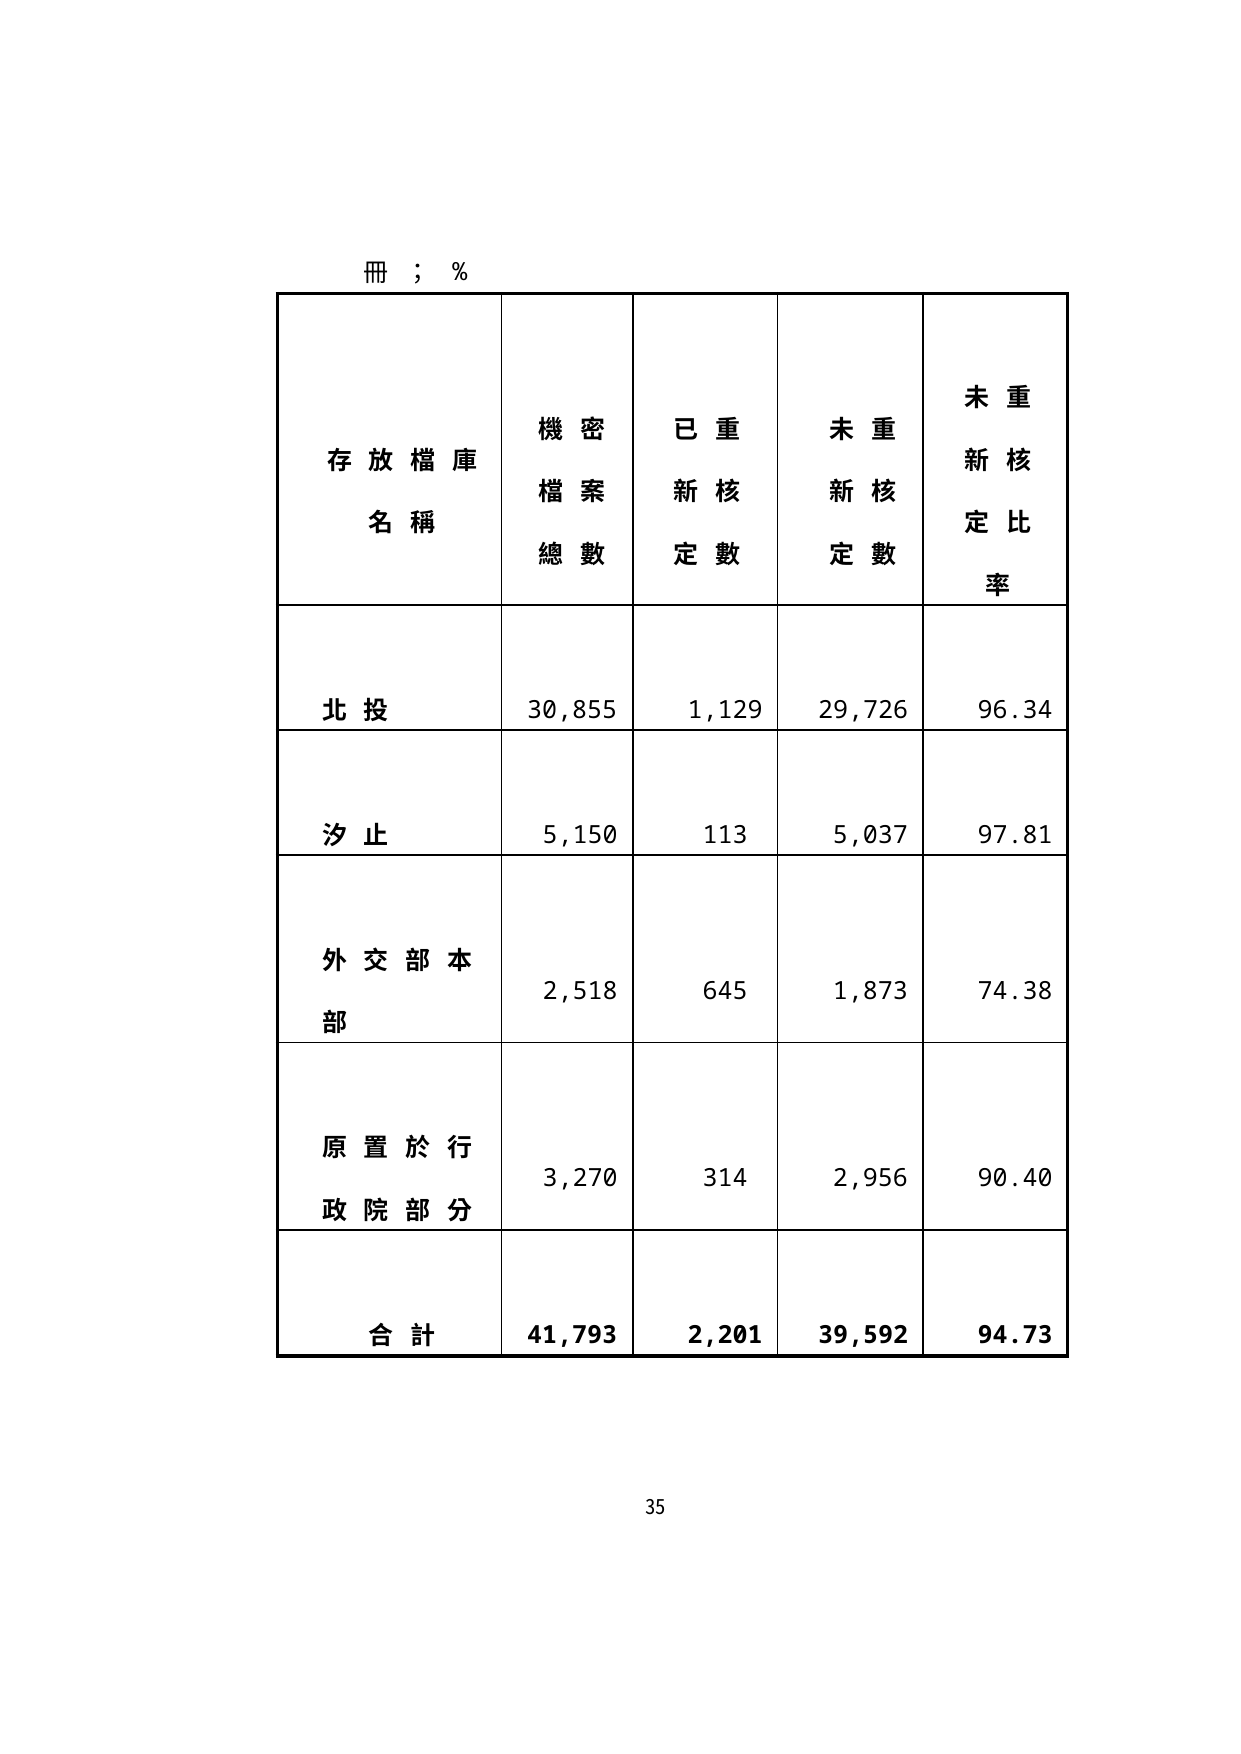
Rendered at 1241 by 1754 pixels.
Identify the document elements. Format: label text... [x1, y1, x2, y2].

table_header 存放檔庫名稱 [279, 295, 501, 604]
table_cell 原置於行政院部分 [279, 1043, 501, 1229]
table_cell 30,855 [502, 606, 632, 729]
table_cell 1,873 [778, 856, 922, 1042]
text 表3 外交部截至111年8月底止保管屬國家機密保護法92年施行前核定之機密檔案重新核定情形 單位：冊；% [263, 229, 1022, 292]
table_cell 94.73 [924, 1231, 1066, 1354]
table_cell 3,270 [502, 1043, 632, 1229]
table_cell 2,518 [502, 856, 632, 1042]
table_cell 39,592 [778, 1231, 922, 1354]
table_cell 5,037 [778, 731, 922, 854]
table_cell 2,956 [778, 1043, 922, 1229]
table_cell 96.34 [924, 606, 1066, 729]
table_cell 74.38 [924, 856, 1066, 1042]
table_cell 113 [634, 731, 777, 854]
table_header 未重新核定數 [778, 295, 922, 604]
table_header 未重新核定比率 [924, 295, 1066, 604]
table_cell 29,726 [778, 606, 922, 729]
table_header 機密檔案總數 [502, 295, 632, 604]
table_cell 汐止 [279, 731, 501, 854]
table_header 已重新核定數 [634, 295, 777, 604]
table_cell 97.81 [924, 731, 1066, 854]
table_cell 1,129 [634, 606, 777, 729]
table_cell 41,793 [502, 1231, 632, 1354]
table_cell 645 [634, 856, 777, 1042]
table_cell 90.40 [924, 1043, 1066, 1229]
table_cell 2,201 [634, 1231, 777, 1354]
table_cell 5,150 [502, 731, 632, 854]
table_cell 北投 [279, 606, 501, 729]
table_cell 314 [634, 1043, 777, 1229]
table_cell 外交部本部 [279, 856, 501, 1042]
table_cell 合計 [279, 1231, 501, 1354]
